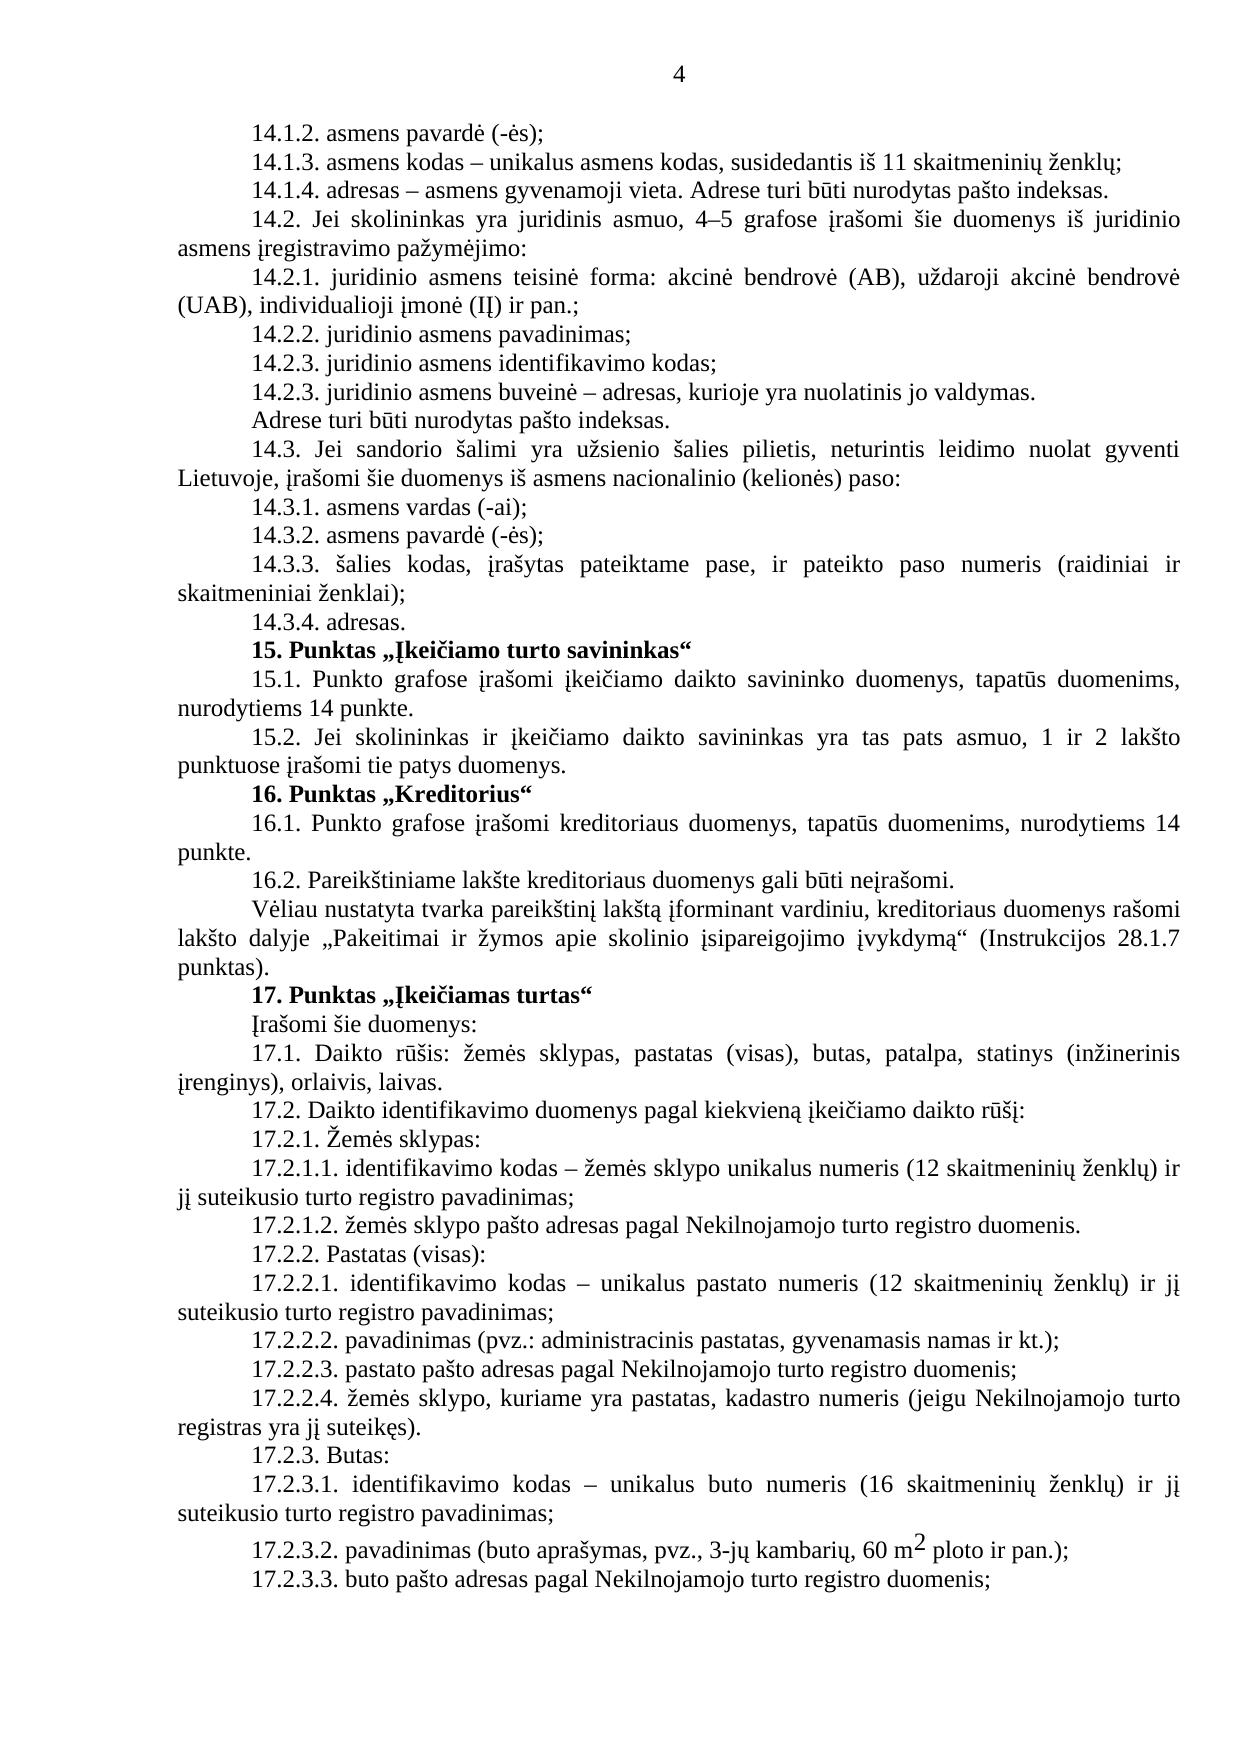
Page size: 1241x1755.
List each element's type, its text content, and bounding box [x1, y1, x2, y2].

text 14.3.2. asmens pavardė (-ės); [177, 521, 1181, 549]
text 14.1.3. asmens kodas – unikalus asmens kodas, susidedantis iš 11 skaitmeninių ženklų; [177, 147, 1181, 176]
text 14.1.4. adresas – asmens gyvenamoji vieta. Adrese turi būti nurodytas pašto indeksas. [177, 176, 1181, 204]
text 17. Punktas „Įkeičiamas turtas“ [177, 981, 1181, 1009]
text 15. Punktas „Įkeičiamo turto savininkas“ [177, 636, 1181, 664]
text 15.2. Jei skolininkas ir įkeičiamo daikto savininkas yra tas pats asmuo, 1 ir 2 lakšto punktuose įrašomi tie patys duomenys. [177, 722, 1181, 779]
text 14.2. Jei skolininkas yra juridinis asmuo, 4–5 grafose įrašomi šie duomenys iš juridinio asmens įregistravimo pažymėjimo: [177, 204, 1181, 262]
text 16.2. Pareikštiniame lakšte kreditoriaus duomenys gali būti neįrašomi. [177, 866, 1181, 894]
text 17.2.1.1. identifikavimo kodas – žemės sklypo unikalus numeris (12 skaitmeninių ženklų) ir jį suteikusio turto registro pavadinimas; [177, 1153, 1181, 1211]
text Vėliau nustatyta tvarka pareikštinį lakštą įforminant vardiniu, kreditoriaus duomenys rašomi lakšto dalyje „Pakeitimai ir žymos apie skolinio įsipareigojimo įvykdymą“ (Instrukcijos 28.1.7 punktas). [177, 894, 1181, 981]
text 17.2. Daikto identifikavimo duomenys pagal kiekvieną įkeičiamo daikto rūšį: [177, 1096, 1181, 1124]
text 17.2.3.1. identifikavimo kodas – unikalus buto numeris (16 skaitmeninių ženklų) ir jį suteikusio turto registro pavadinimas; [177, 1469, 1181, 1527]
text 14.2.3. juridinio asmens buveinė – adresas, kurioje yra nuolatinis jo valdymas. [177, 377, 1181, 406]
text 14.3.4. adresas. [177, 607, 1181, 636]
text 17.2.3.3. buto pašto adresas pagal Nekilnojamojo turto registro duomenis; [177, 1564, 1181, 1593]
text 14.3.1. asmens vardas (-ai); [177, 492, 1181, 521]
text 16.1. Punkto grafose įrašomi kreditoriaus duomenys, tapatūs duomenims, nurodytiems 14 punkte. [177, 808, 1181, 866]
text 17.2.3. Butas: [177, 1441, 1181, 1469]
text 16. Punktas „Kreditorius“ [177, 779, 1181, 808]
text 14.2.2. juridinio asmens pavadinimas; [177, 319, 1181, 348]
text 14.3.3. šalies kodas, įrašytas pateiktame pase, ir pateikto paso numeris (raidiniai ir skaitmeniniai ženklai); [177, 549, 1181, 607]
text 17.2.2.3. pastato pašto adresas pagal Nekilnojamojo turto registro duomenis; [177, 1354, 1181, 1383]
text 17.2.2.2. pavadinimas (pvz.: administracinis pastatas, gyvenamasis namas ir kt.); [177, 1326, 1181, 1354]
text 17.2.1.2. žemės sklypo pašto adresas pagal Nekilnojamojo turto registro duomenis. [177, 1211, 1181, 1239]
text 17.2.2. Pastatas (visas): [177, 1239, 1181, 1268]
text 17.2.2.4. žemės sklypo, kuriame yra pastatas, kadastro numeris (jeigu Nekilnojamojo turto registras yra jį suteikęs). [177, 1383, 1181, 1441]
text 15.1. Punkto grafose įrašomi įkeičiamo daikto savininko duomenys, tapatūs duomenims, nurodytiems 14 punkte. [177, 664, 1181, 722]
text 14.2.1. juridinio asmens teisinė forma: akcinė bendrovė (AB), uždaroji akcinė bendrovė (UAB), individualioji įmonė (IĮ) ir pan.; [177, 262, 1181, 319]
text 17.2.3.2. pavadinimas (buto aprašymas, pvz., 3-jų kambarių, 60 m2 ploto ir pan.); [177, 1527, 1181, 1564]
text 17.2.1. Žemės sklypas: [177, 1124, 1181, 1153]
text 14.3. Jei sandorio šalimi yra užsienio šalies pilietis, neturintis leidimo nuolat gyventi Lietuvoje, įrašomi šie duomenys iš asmens nacionalinio (kelionės) paso: [177, 434, 1181, 492]
text 17.2.2.1. identifikavimo kodas – unikalus pastato numeris (12 skaitmeninių ženklų) ir jį suteikusio turto registro pavadinimas; [177, 1268, 1181, 1326]
text 17.1. Daikto rūšis: žemės sklypas, pastatas (visas), butas, patalpa, statinys (inžinerinis įrenginys), orlaivis, laivas. [177, 1038, 1181, 1096]
text Adrese turi būti nurodytas pašto indeksas. [177, 406, 1181, 434]
text 14.2.3. juridinio asmens identifikavimo kodas; [177, 348, 1181, 377]
text 14.1.2. asmens pavardė (-ės); [177, 118, 1181, 147]
text Įrašomi šie duomenys: [177, 1009, 1181, 1038]
